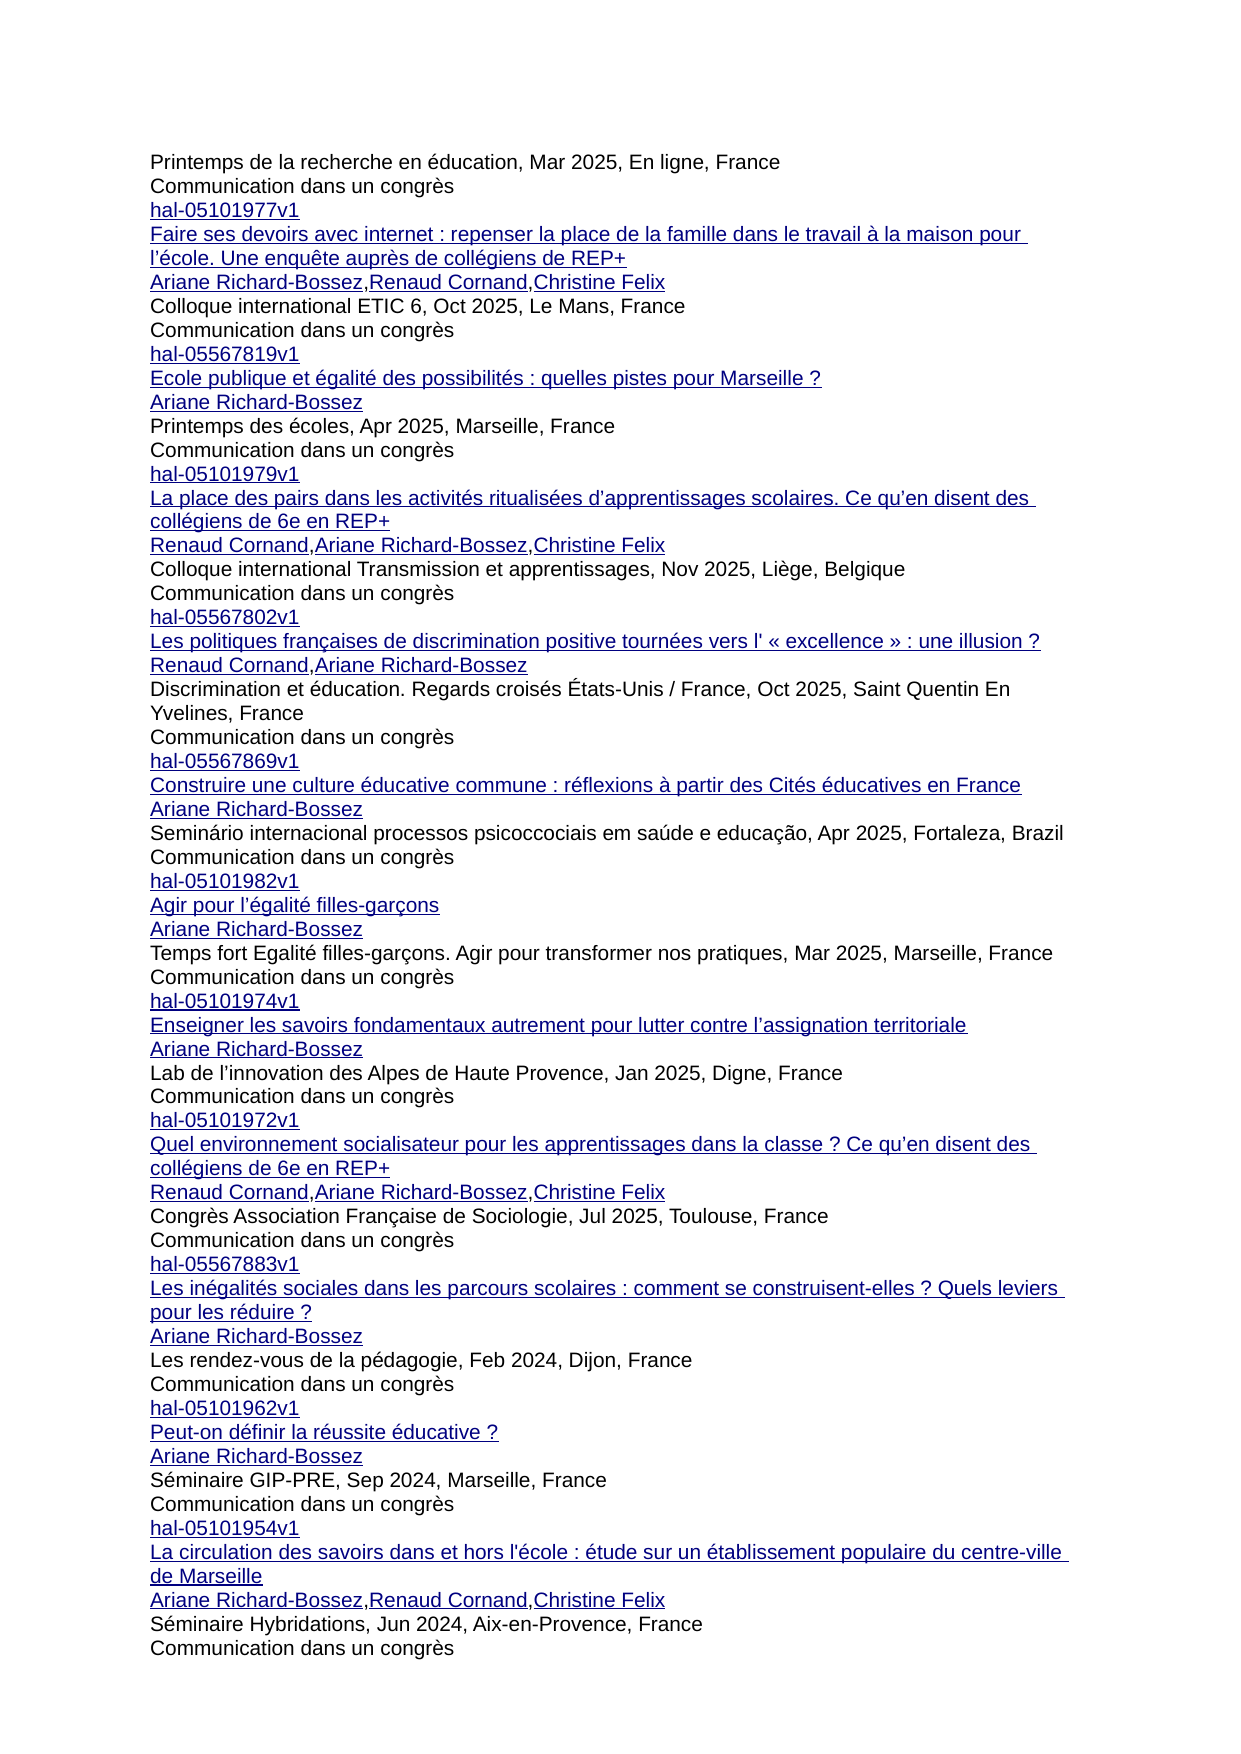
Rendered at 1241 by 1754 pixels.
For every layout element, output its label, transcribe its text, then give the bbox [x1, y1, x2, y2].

table_cell La circulation des savoirs dans et hors l'école : étude sur un établissement populaire du centre-ville de Marseille Ariane Richard-Bossez,Renaud Cornand,Christine Felix Séminaire Hybridations, Jun 2024, Aix-en-Provence, France Communication dans un congrès [150, 1540, 1090, 1659]
table_cell Quel environnement socialisateur pour les apprentissages dans la classe ? Ce qu’en disent des collégiens de 6e en REP+ Renaud Cornand,Ariane Richard-Bossez,Christine Felix Congrès Association Française de Sociologie, Jul 2025, Toulouse, France Communication dans un congrès hal-05567883v1 [150, 1132, 1090, 1276]
table_cell Agir pour l’égalité filles-garçons Ariane Richard-Bossez Temps fort Egalité filles-garçons. Agir pour transformer nos pratiques, Mar 2025, Marseille, France Communication dans un congrès hal-05101974v1 [150, 893, 1090, 1012]
table_cell Printemps de la recherche en éducation, Mar 2025, En ligne, France Communication dans un congrès hal-05101977v1 [150, 150, 1090, 222]
table_cell La place des pairs dans les activités ritualisées d’apprentissages scolaires. Ce qu’en disent des collégiens de 6e en REP+ Renaud Cornand,Ariane Richard-Bossez,Christine Felix Colloque international Transmission et apprentissages, Nov 2025, Liège, Belgique Communication dans un congrès hal-05567802v1 [150, 485, 1090, 629]
table_cell Les politiques françaises de discrimination positive tournées vers l' « excellence » : une illusion ? Renaud Cornand,Ariane Richard-Bossez Discrimination et éducation. Regards croisés États-Unis / France, Oct 2025, Saint Quentin En Yvelines, France Communication dans un congrès hal-05567869v1 [150, 629, 1090, 773]
table_cell Faire ses devoirs avec internet : repenser la place de la famille dans le travail à la maison pour l’école. Une enquête auprès de collégiens de REP+ Ariane Richard-Bossez,Renaud Cornand,Christine Felix Colloque international ETIC 6, Oct 2025, Le Mans, France Communication dans un congrès hal-05567819v1 [150, 222, 1090, 366]
table_cell Ecole publique et égalité des possibilités : quelles pistes pour Marseille ? Ariane Richard-Bossez Printemps des écoles, Apr 2025, Marseille, France Communication dans un congrès hal-05101979v1 [150, 366, 1090, 485]
table_cell Peut-on définir la réussite éducative ? Ariane Richard-Bossez Séminaire GIP-PRE, Sep 2024, Marseille, France Communication dans un congrès hal-05101954v1 [150, 1420, 1090, 1539]
table_cell Enseigner les savoirs fondamentaux autrement pour lutter contre l’assignation territoriale Ariane Richard-Bossez Lab de l’innovation des Alpes de Haute Provence, Jan 2025, Digne, France Communication dans un congrès hal-05101972v1 [150, 1013, 1090, 1132]
table_cell Les inégalités sociales dans les parcours scolaires : comment se construisent-elles ? Quels leviers pour les réduire ? Ariane Richard-Bossez Les rendez-vous de la pédagogie, Feb 2024, Dijon, France Communication dans un congrès hal-05101962v1 [150, 1276, 1090, 1420]
table_cell Construire une culture éducative commune : réflexions à partir des Cités éducatives en France Ariane Richard-Bossez Seminário internacional processos psicoccociais em saúde e educação, Apr 2025, Fortaleza, Brazil Communication dans un congrès hal-05101982v1 [150, 773, 1090, 893]
